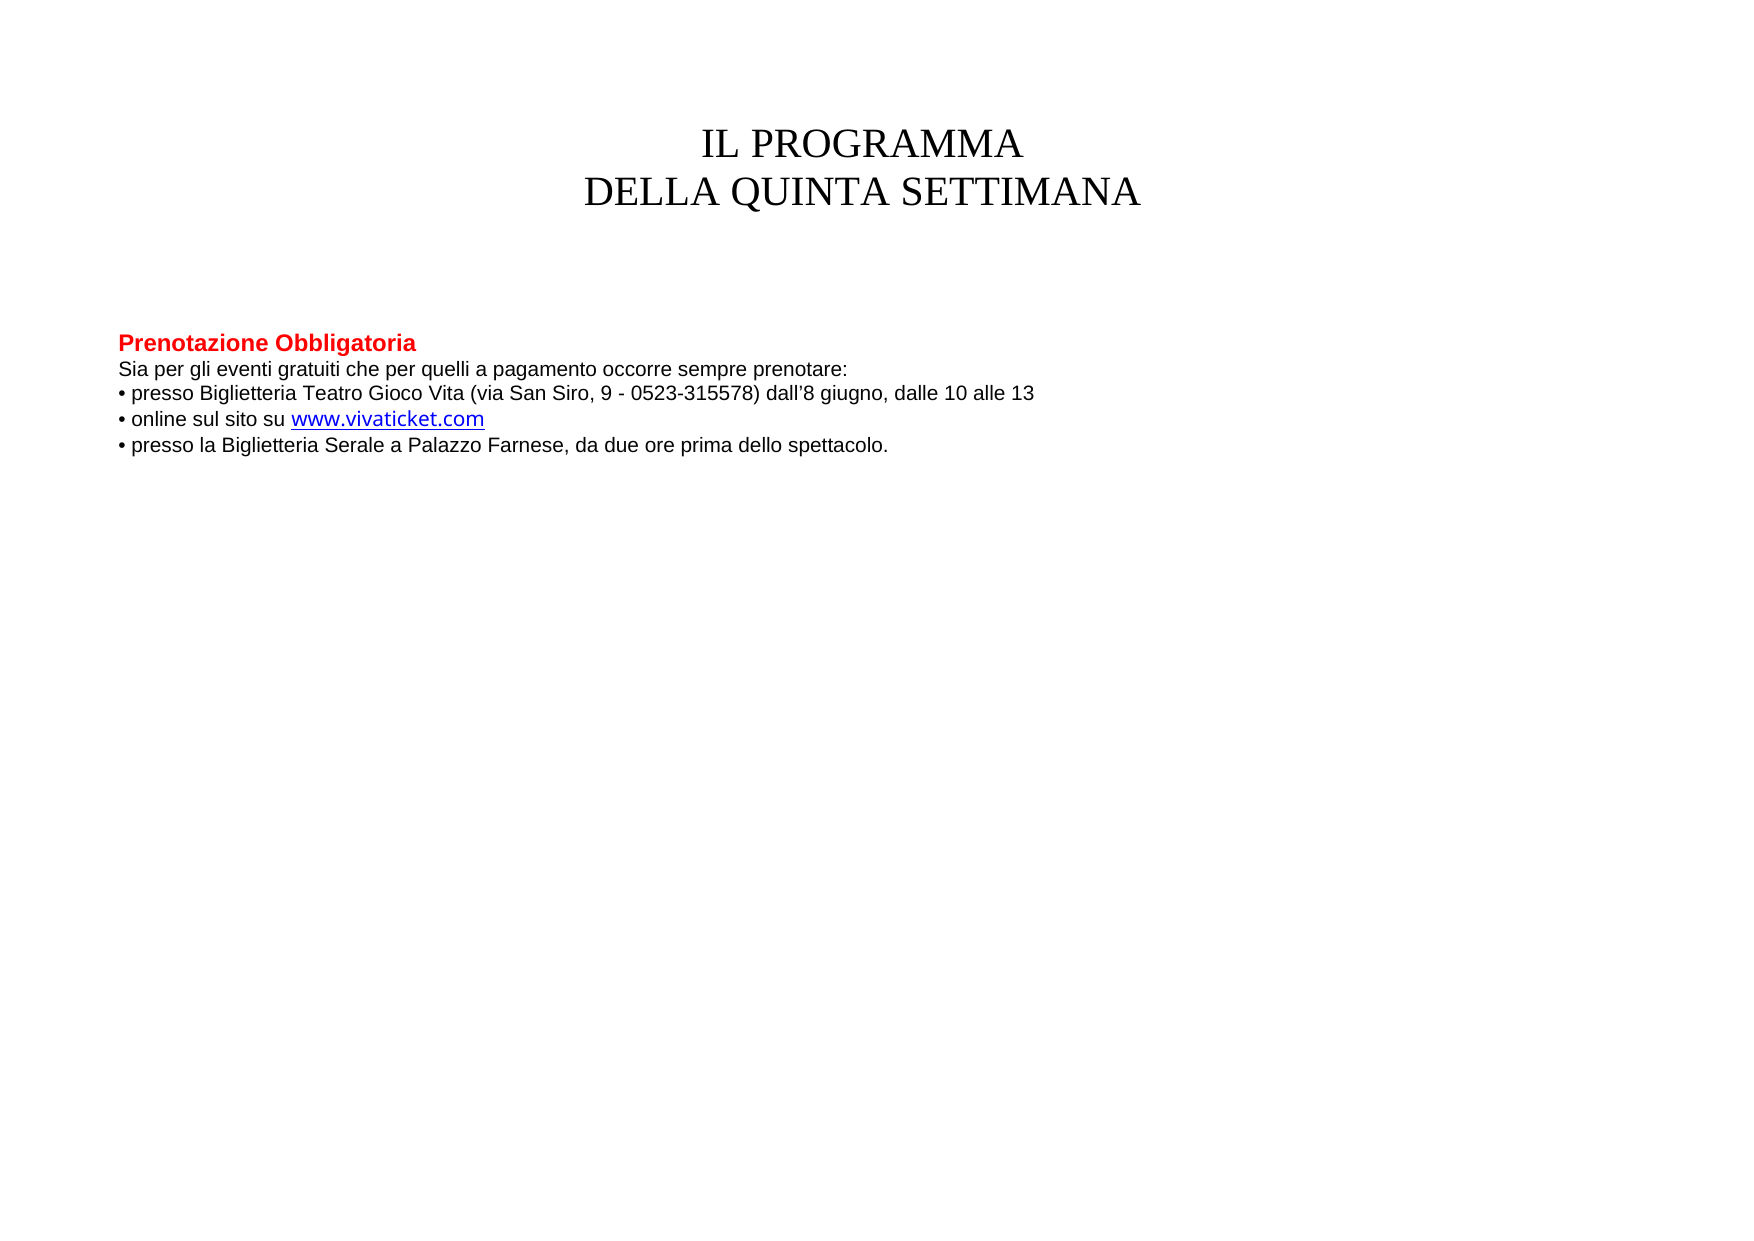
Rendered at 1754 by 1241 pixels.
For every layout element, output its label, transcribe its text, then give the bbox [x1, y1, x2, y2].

text • presso Biglietteria Teatro Gioco Vita (via San Siro, 9 - 0523-315578) dall’8 giugno, dalle 10 alle 13 [118, 381, 1606, 404]
text • presso la Biglietteria Serale a Palazzo Farnese, da due ore prima dello spettacolo. [118, 433, 1606, 457]
text Prenotazione Obbligatoria [118, 329, 1606, 357]
text IL PROGRAMMA DELLA QUINTA SETTIMANA [118, 118, 1606, 214]
text • online sul sito su www.vivaticket.com [118, 404, 1606, 433]
text Sia per gli eventi gratuiti che per quelli a pagamento occorre sempre prenotare: [118, 357, 1606, 381]
